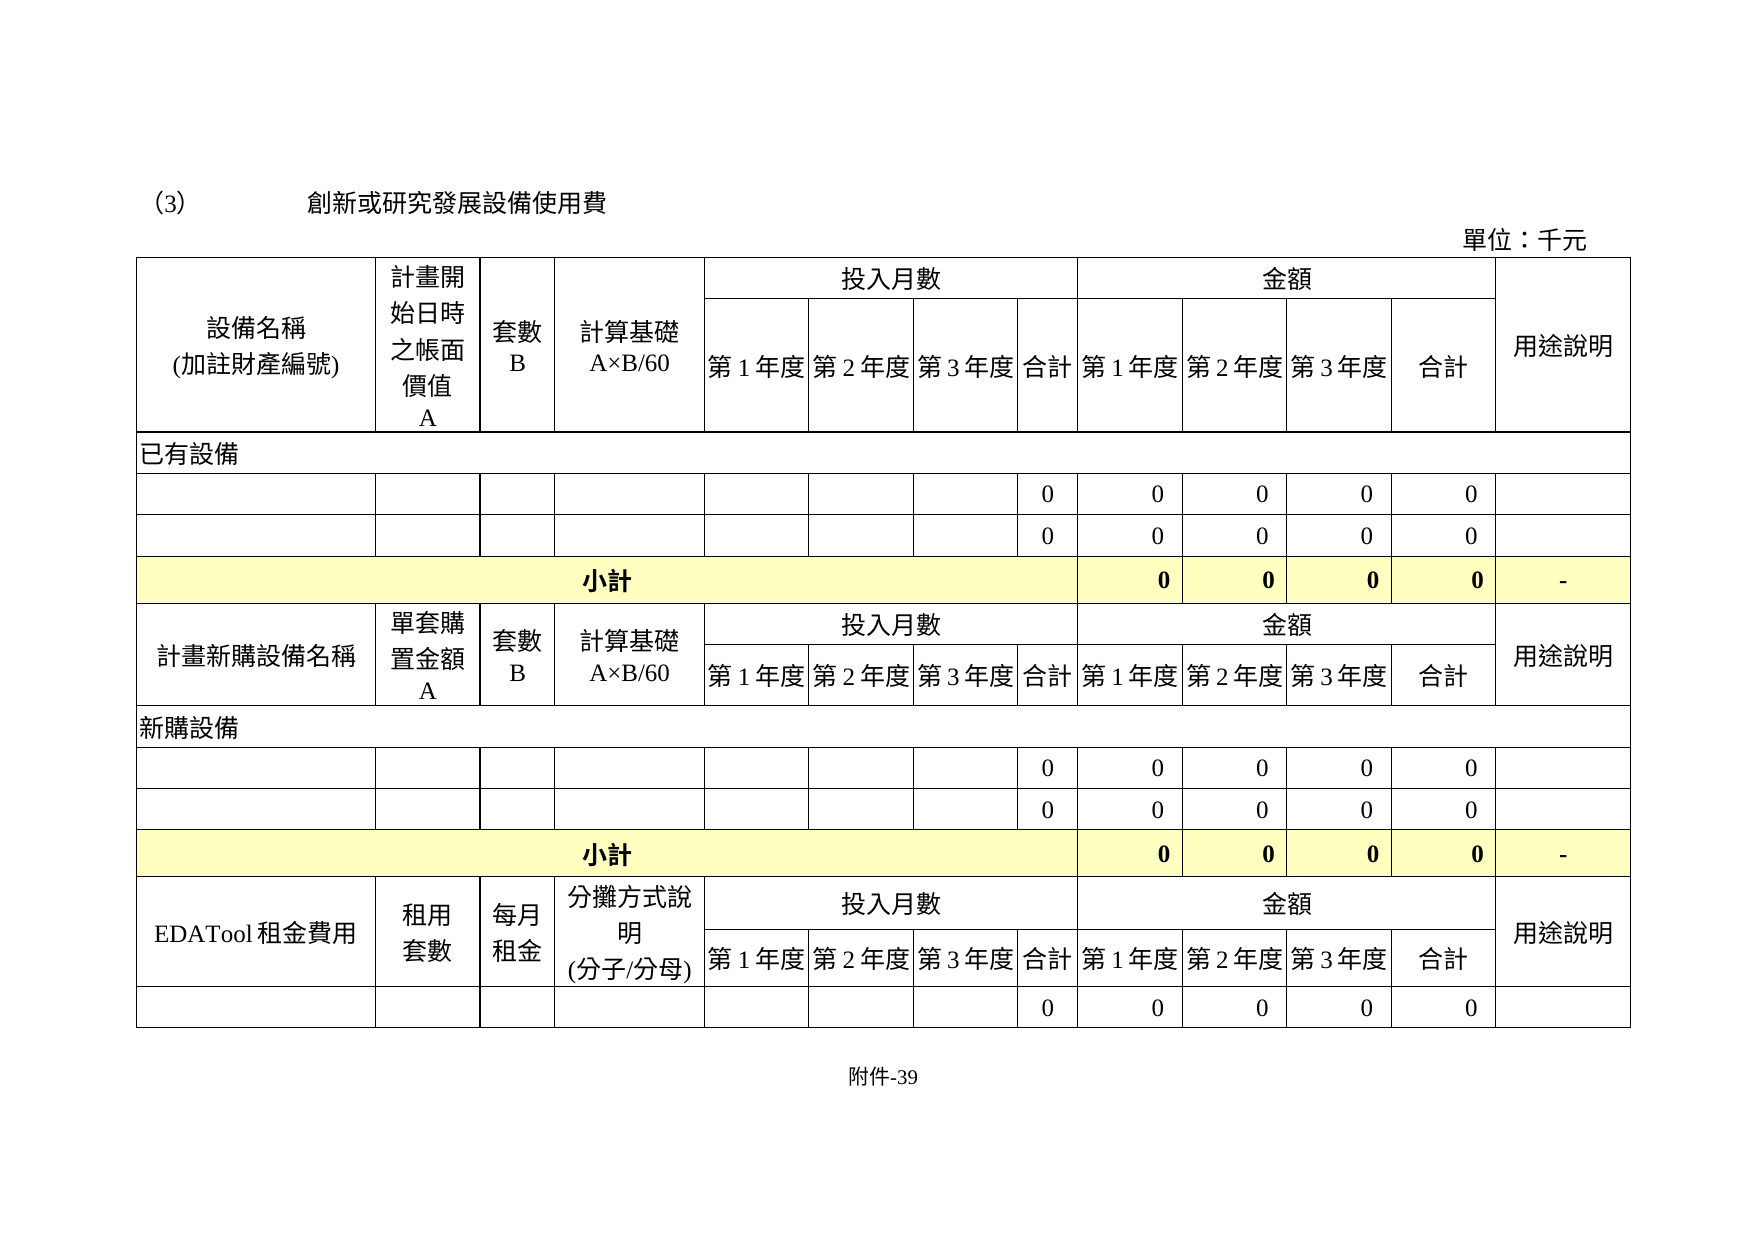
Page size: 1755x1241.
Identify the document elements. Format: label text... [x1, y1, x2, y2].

table_cell 第3年度 [914, 930, 1017, 986]
table_cell [705, 987, 808, 1027]
table_cell 0 [1392, 748, 1495, 788]
table_header 創新或研究發展設備使用費 [136, 179, 1630, 220]
table_cell 投入月數 [705, 258, 1077, 298]
table_cell 計算基礎 A×B/60 [555, 604, 704, 705]
table_cell 0 [1392, 987, 1495, 1027]
table_cell 第2年度 [809, 930, 913, 986]
table_cell 0 [1078, 748, 1182, 788]
table_cell 合計 [1018, 645, 1077, 705]
table_cell 分攤方式說明 (分子/分母) [555, 877, 704, 986]
table_cell 第1年度 [705, 645, 808, 705]
table_cell 用途說明 [1496, 258, 1630, 431]
table_cell [481, 789, 554, 829]
table_cell 0 [1018, 748, 1077, 788]
table_cell 0 [1078, 987, 1182, 1027]
table_cell 套數 B [481, 258, 554, 431]
table_cell [809, 515, 913, 556]
table_cell [376, 748, 479, 788]
table_cell 計畫開始日時之帳面價值 A [376, 258, 479, 431]
table_cell 小計 [137, 557, 1077, 602]
table_cell 單套購置金額 A [376, 604, 479, 705]
table_cell [555, 987, 704, 1027]
table_cell 0 [1183, 474, 1286, 514]
table_cell 用途說明 [1496, 604, 1630, 705]
table_cell 第3年度 [914, 299, 1017, 431]
table_cell 0 [1287, 830, 1391, 876]
table_cell 0 [1392, 789, 1495, 829]
table_cell 第2年度 [809, 299, 913, 431]
table_cell [914, 987, 1017, 1027]
table_cell 合計 [1018, 930, 1077, 986]
table_cell 0 [1078, 830, 1182, 876]
table_cell 第3年度 [914, 645, 1017, 705]
table_cell [555, 515, 704, 556]
table_cell [705, 789, 808, 829]
table_cell 0 [1018, 987, 1077, 1027]
table_cell 已有設備 [137, 433, 1630, 473]
table_cell 0 [1183, 830, 1286, 876]
table_cell [809, 789, 913, 829]
table_cell 第3年度 [1287, 930, 1391, 986]
table_cell 0 [1018, 515, 1077, 556]
table_cell 0 [1018, 474, 1077, 514]
table_cell 0 [1183, 748, 1286, 788]
table_cell [376, 474, 479, 514]
table_cell [481, 515, 554, 556]
table_cell 第3年度 [1287, 645, 1391, 705]
table_cell 0 [1392, 474, 1495, 514]
table_cell 第2年度 [1183, 930, 1286, 986]
table_cell [1496, 748, 1630, 788]
table_cell 合計 [1392, 930, 1495, 986]
table_cell 第1年度 [705, 299, 808, 431]
table_cell 0 [1287, 515, 1391, 556]
table_cell 第2年度 [1183, 645, 1286, 705]
table_cell 第3年度 [1287, 299, 1391, 431]
table_cell 金額 [1078, 604, 1495, 644]
table_cell EDATool租金費用 [137, 877, 375, 986]
table_cell [1496, 474, 1630, 514]
table_cell [137, 515, 375, 556]
table_cell 0 [1183, 987, 1286, 1027]
table_cell [481, 987, 554, 1027]
table_cell 金額 [1078, 877, 1495, 929]
table_cell [705, 748, 808, 788]
table_cell 0 [1078, 474, 1182, 514]
table_cell [376, 515, 479, 556]
table_cell - [1496, 557, 1630, 602]
table_cell 第1年度 [705, 930, 808, 986]
table_cell [809, 748, 913, 788]
table_cell 用途說明 [1496, 877, 1630, 986]
table_cell [914, 748, 1017, 788]
table_cell [555, 748, 704, 788]
table_cell 合計 [1392, 645, 1495, 705]
table_cell 0 [1078, 515, 1182, 556]
table_cell 0 [1018, 789, 1077, 829]
table_cell 投入月數 [705, 877, 1077, 929]
table_cell 0 [1183, 557, 1286, 602]
table_cell [376, 987, 479, 1027]
table_cell 0 [1183, 789, 1286, 829]
table_cell 投入月數 [705, 604, 1077, 644]
table_cell 每月租金 [481, 877, 554, 986]
table_cell [137, 474, 375, 514]
table_cell [481, 474, 554, 514]
table_cell [1496, 987, 1630, 1027]
table_cell [137, 789, 375, 829]
table_cell 租用 套數 [376, 877, 479, 986]
table_cell [809, 474, 913, 514]
table_cell [555, 474, 704, 514]
table_cell [1496, 515, 1630, 556]
table_cell 0 [1392, 830, 1495, 876]
table_cell 第1年度 [1078, 645, 1182, 705]
table_cell [376, 789, 479, 829]
table_cell 0 [1287, 748, 1391, 788]
table_cell 0 [1287, 474, 1391, 514]
table_cell 設備名稱 (加註財產編號) [137, 258, 375, 431]
table_cell 小計 [137, 830, 1077, 876]
table_cell [705, 474, 808, 514]
table_cell 0 [1183, 515, 1286, 556]
table_cell 第2年度 [809, 645, 913, 705]
table_cell [914, 789, 1017, 829]
table_cell [809, 987, 913, 1027]
table_cell 單位：千元 [136, 220, 1630, 257]
table_cell 0 [1287, 789, 1391, 829]
table_cell [914, 474, 1017, 514]
table_cell [705, 515, 808, 556]
table_cell 0 [1392, 557, 1495, 602]
table_cell 合計 [1392, 299, 1495, 431]
table_cell 第2年度 [1183, 299, 1286, 431]
table_cell [137, 987, 375, 1027]
table_cell 0 [1078, 557, 1182, 602]
table_cell 0 [1287, 987, 1391, 1027]
table_cell 套數 B [481, 604, 554, 705]
table_cell [481, 748, 554, 788]
table_cell 金額 [1078, 258, 1495, 298]
table_cell [555, 789, 704, 829]
table_cell 合計 [1018, 299, 1077, 431]
table_cell 0 [1078, 789, 1182, 829]
table_cell - [1496, 830, 1630, 876]
table_cell 0 [1287, 557, 1391, 602]
table_cell [137, 748, 375, 788]
table_cell [914, 515, 1017, 556]
table_cell 第1年度 [1078, 930, 1182, 986]
table_cell 計畫新購設備名稱 [137, 604, 375, 705]
table_cell 新購設備 [137, 706, 1630, 747]
table_cell 第1年度 [1078, 299, 1182, 431]
table_cell 計算基礎 A×B/60 [555, 258, 704, 431]
table_cell [1496, 789, 1630, 829]
table_cell 0 [1392, 515, 1495, 556]
